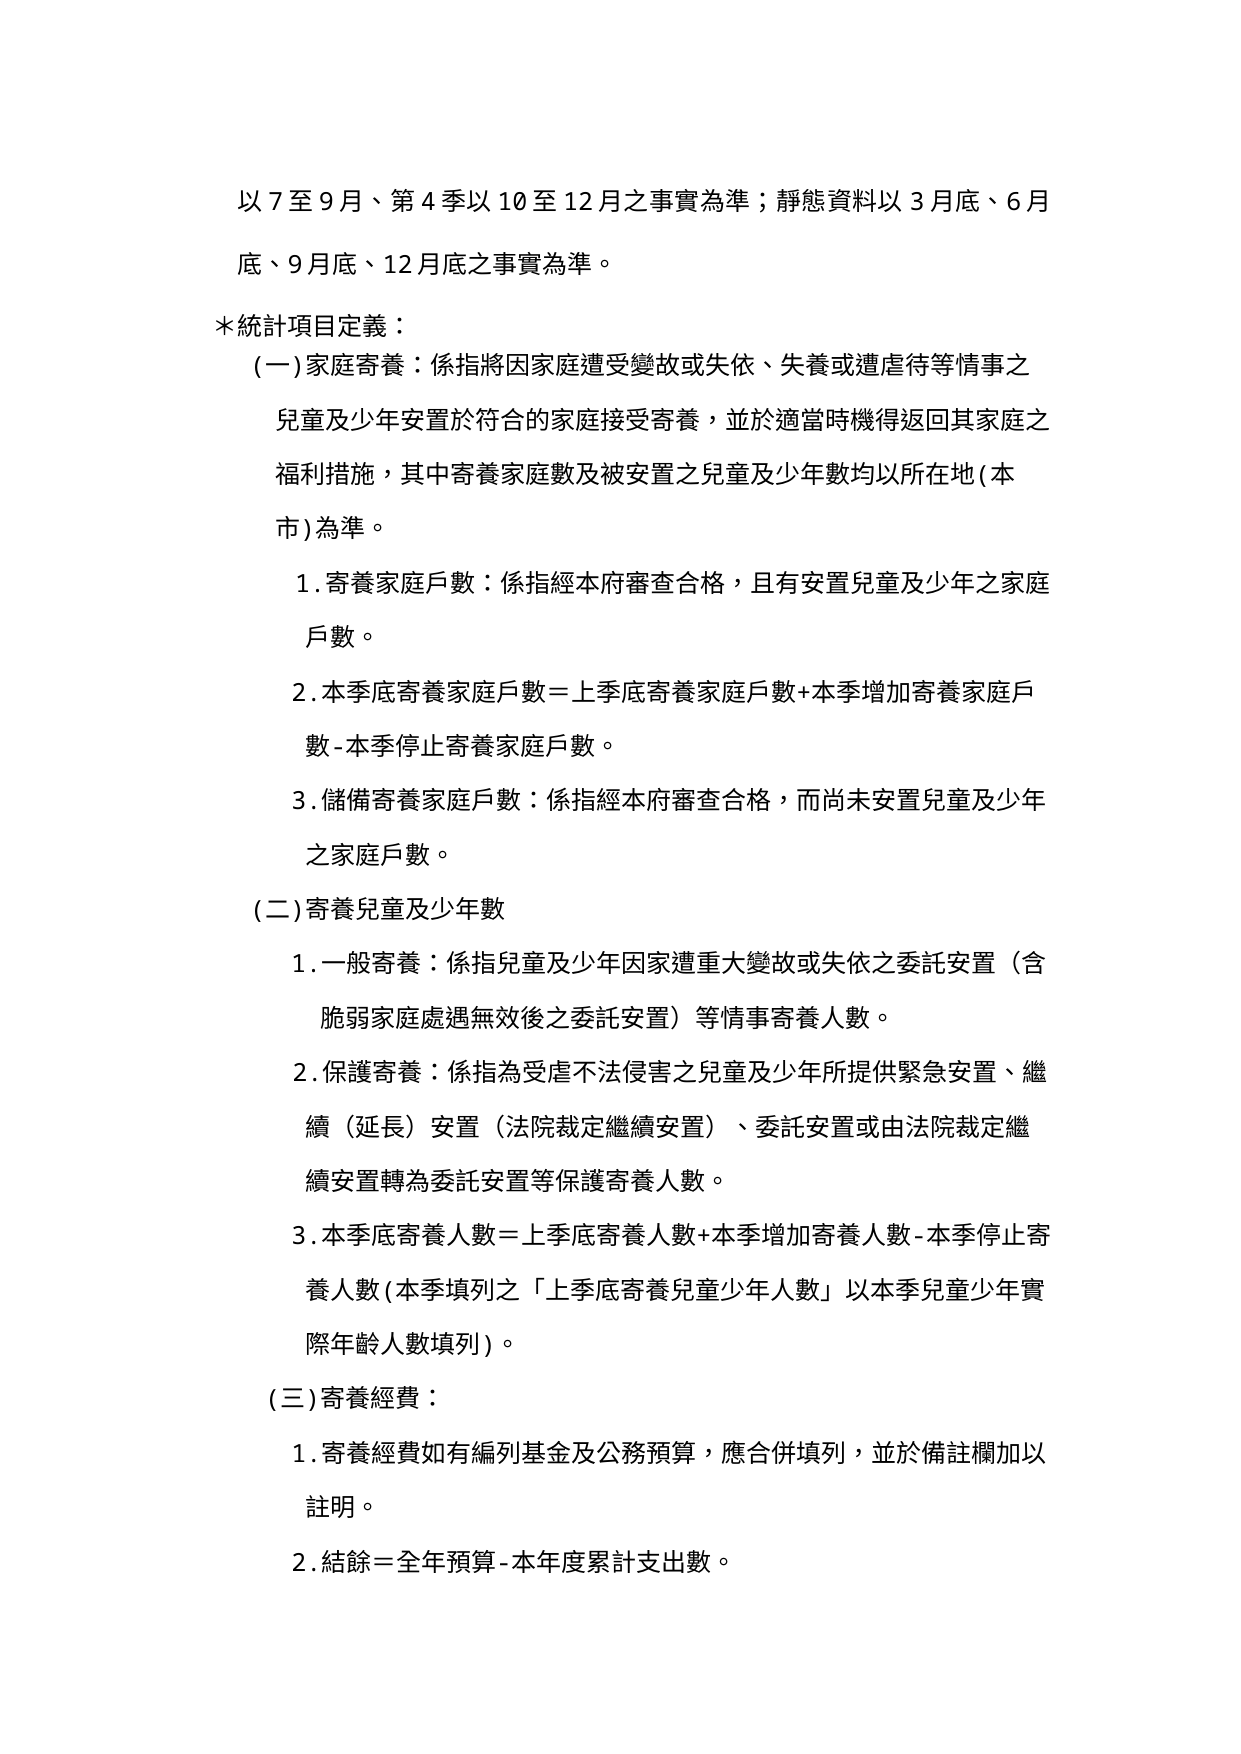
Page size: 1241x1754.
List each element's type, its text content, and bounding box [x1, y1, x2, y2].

text 以7至9月、第4季以10至12月之事實為準；靜態資料以3月底、6月底、9月底、12月底之事實為準。 [212, 158, 1053, 283]
text ＊統計項目定義： [212, 283, 1053, 346]
text 2.本季底寄養家庭戶數＝上季底寄養家庭戶數+本季增加寄養家庭戶數-本季停止寄養家庭戶數。 [291, 672, 1053, 763]
text 3.本季底寄養人數＝上季底寄養人數+本季增加寄養人數-本季停止寄養人數(本季填列之「上季底寄養兒童少年人數」以本季兒童少年實際年齡人數填列)。 [291, 1216, 1053, 1361]
text 2.結餘＝全年預算-本年度累計支出數。 [275, 1542, 1053, 1578]
text 1.寄養家庭戶數：係指經本府審查合格，且有安置兒童及少年之家庭戶數。 [250, 563, 1053, 654]
text (二)寄養兒童及少年數 [250, 889, 1053, 926]
text (一)家庭寄養：係指將因家庭遭受變故或失依、失養或遭虐待等情事之兒童及少年安置於符合的家庭接受寄養，並於適當時機得返回其家庭之福利措施，其中寄養家庭數及被安置之兒童及少年數均以所在地(本市)為準。 [250, 346, 1053, 545]
text 1.一般寄養：係指兒童及少年因家遭重大變故或失依之委託安置（含脆弱家庭處遇無效後之委託安置）等情事寄養人數。 [291, 944, 1053, 1034]
text 2.保護寄養：係指為受虐不法侵害之兒童及少年所提供緊急安置、繼續（延長）安置（法院裁定繼續安置）、委託安置或由法院裁定繼續安置轉為委託安置等保護寄養人數。 [292, 1053, 1053, 1198]
text (三)寄養經費： [250, 1379, 1053, 1415]
text 1.寄養經費如有編列基金及公務預算，應合併填列，並於備註欄加以註明。 [291, 1433, 1053, 1524]
text 3.儲備寄養家庭戶數：係指經本府審查合格，而尚未安置兒童及少年之家庭戶數。 [291, 781, 1053, 871]
